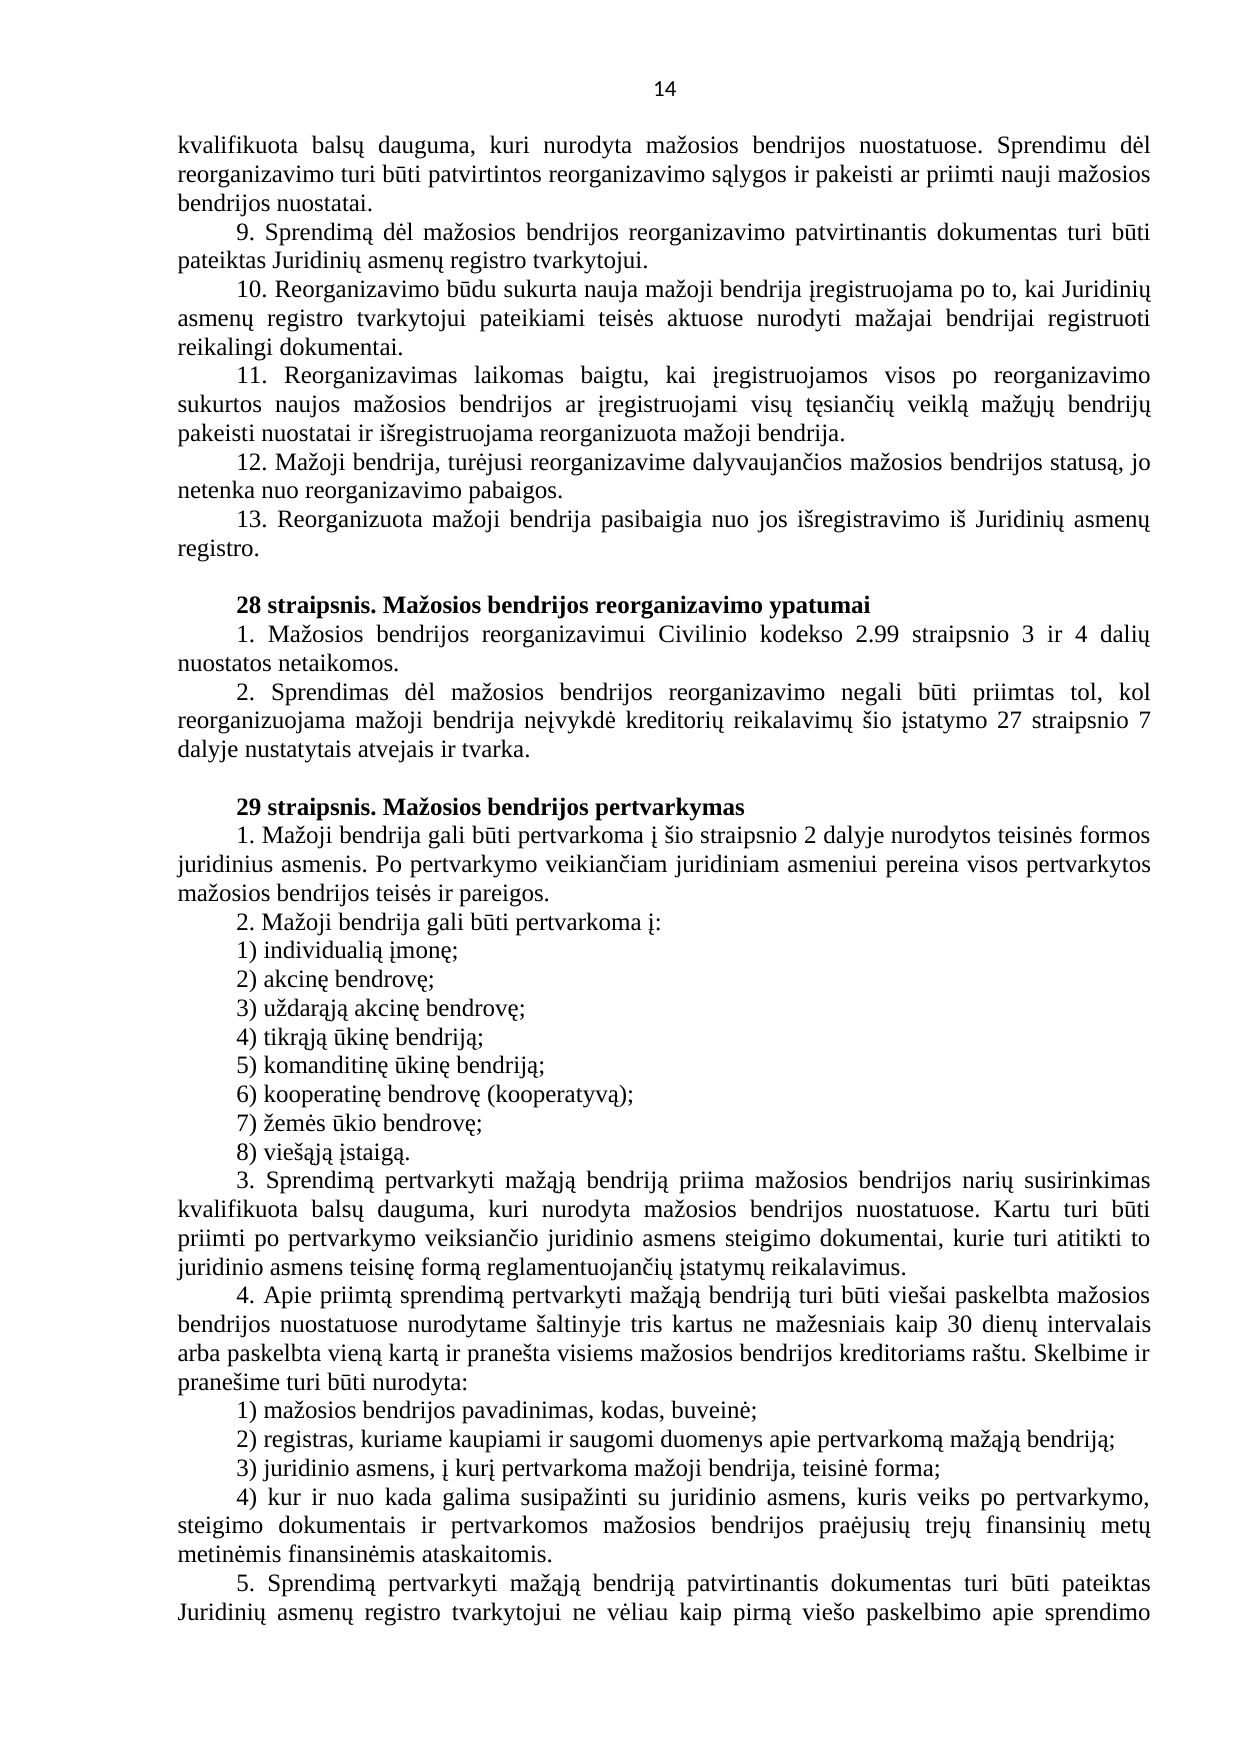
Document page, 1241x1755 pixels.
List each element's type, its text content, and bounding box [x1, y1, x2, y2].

text 2) registras, kuriame kaupiami ir saugomi duomenys apie pertvarkomą mažąją bendriją; [177, 1424, 1152, 1453]
text 29 straipsnis. Mažosios bendrijos pertvarkymas [236, 792, 1152, 821]
text 3) juridinio asmens, į kurį pertvarkoma mažoji bendrija, teisinė forma; [177, 1453, 1152, 1482]
text 4) kur ir nuo kada galima susipažinti su juridinio asmens, kuris veiks po pertvarkymo, steigimo dokumentais ir pertvarkomos mažosios bendrijos praėjusių trejų finansinių metų metinėmis finansinėmis ataskaitomis. [177, 1482, 1152, 1568]
text 11. Reorganizavimas laikomas baigtu, kai įregistruojamos visos po reorganizavimo sukurtos naujos mažosios bendrijos ar įregistruojami visų tęsiančių veiklą mažųjų bendrijų pakeisti nuostatai ir išregistruojama reorganizuota mažoji bendrija. [177, 361, 1152, 447]
text 3. Sprendimą pertvarkyti mažąją bendriją priima mažosios bendrijos narių susirinkimas kvalifikuota balsų dauguma, kuri nurodyta mažosios bendrijos nuostatuose. Kartu turi būti priimti po pertvarkymo veiksiančio juridinio asmens steigimo dokumentai, kurie turi atitikti to juridinio asmens teisinę formą reglamentuojančių įstatymų reikalavimus. [177, 1166, 1152, 1281]
text 9. Sprendimą dėl mažosios bendrijos reorganizavimo patvirtinantis dokumentas turi būti pateiktas Juridinių asmenų registro tvarkytojui. [177, 217, 1152, 274]
text 28 straipsnis. Mažosios bendrijos reorganizavimo ypatumai [177, 591, 1152, 619]
text 5) komanditinę ūkinę bendriją; [177, 1051, 1152, 1079]
text 13. Reorganizuota mažoji bendrija pasibaigia nuo jos išregistravimo iš Juridinių asmenų registro. [177, 504, 1152, 562]
text 10. Reorganizavimo būdu sukurta nauja mažoji bendrija įregistruojama po to, kai Juridinių asmenų registro tvarkytojui pateikiami teisės aktuose nurodyti mažajai bendrijai registruoti reikalingi dokumentai. [177, 274, 1152, 361]
text 8) viešąją įstaigą. [177, 1137, 1152, 1166]
text 2. Sprendimas dėl mažosios bendrijos reorganizavimo negali būti priimtas tol, kol reorganizuojama mažoji bendrija neįvykdė kreditorių reikalavimų šio įstatymo 27 straipsnio 7 dalyje nustatytais atvejais ir tvarka. [177, 677, 1152, 763]
text 4) tikrąją ūkinę bendriją; [177, 1022, 1152, 1051]
text 1) mažosios bendrijos pavadinimas, kodas, buveinė; [177, 1396, 1152, 1424]
text 2) akcinę bendrovę; [177, 964, 1152, 993]
text kvalifikuota balsų dauguma, kuri nurodyta mažosios bendrijos nuostatuose. Sprendimu dėl reorganizavimo turi būti patvirtintos reorganizavimo sąlygos ir pakeisti ar priimti nauji mažosios bendrijos nuostatai. [177, 131, 1152, 217]
text 1) individualią įmonę; [177, 936, 1152, 964]
text 1. Mažosios bendrijos reorganizavimui Civilinio kodekso 2.99 straipsnio 3 ir 4 dalių nuostatos netaikomos. [177, 619, 1152, 677]
text 12. Mažoji bendrija, turėjusi reorganizavime dalyvaujančios mažosios bendrijos statusą, jo netenka nuo reorganizavimo pabaigos. [177, 447, 1152, 504]
text 6) kooperatinę bendrovę (kooperatyvą); [177, 1079, 1152, 1108]
text 3) uždarąją akcinę bendrovę; [177, 993, 1152, 1022]
text 4. Apie priimtą sprendimą pertvarkyti mažąją bendriją turi būti viešai paskelbta mažosios bendrijos nuostatuose nurodytame šaltinyje tris kartus ne mažesniais kaip 30 dienų intervalais arba paskelbta vieną kartą ir pranešta visiems mažosios bendrijos kreditoriams raštu. Skelbime ir pranešime turi būti nurodyta: [177, 1281, 1152, 1396]
text 1. Mažoji bendrija gali būti pertvarkoma į šio straipsnio 2 dalyje nurodytos teisinės formos juridinius asmenis. Po pertvarkymo veikiančiam juridiniam asmeniui pereina visos pertvarkytos mažosios bendrijos teisės ir pareigos. [177, 821, 1152, 907]
text 5. Sprendimą pertvarkyti mažąją bendriją patvirtinantis dokumentas turi būti pateiktas Juridinių asmenų registro tvarkytojui ne vėliau kaip pirmą viešo paskelbimo apie sprendimo [177, 1568, 1152, 1626]
text 2. Mažoji bendrija gali būti pertvarkoma į: [177, 907, 1152, 936]
text 7) žemės ūkio bendrovę; [177, 1108, 1152, 1137]
